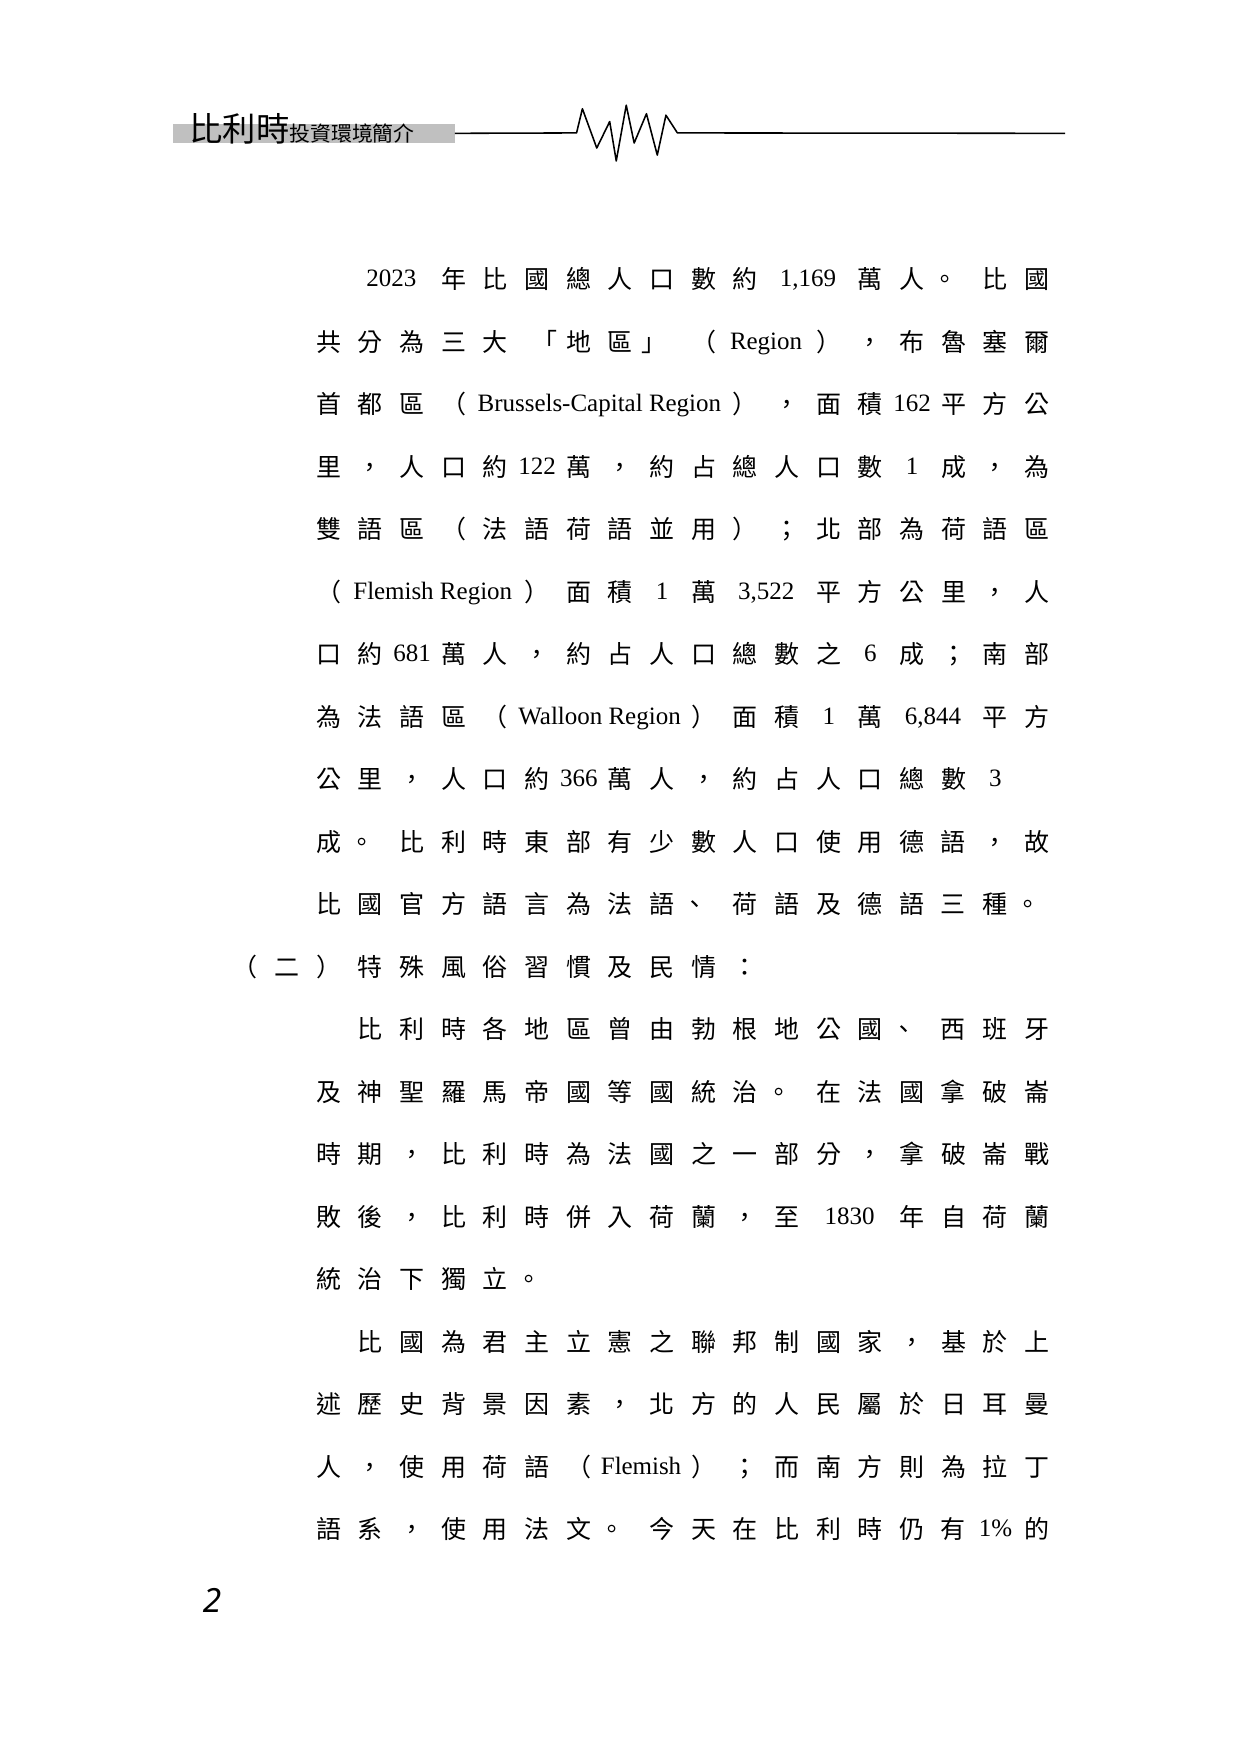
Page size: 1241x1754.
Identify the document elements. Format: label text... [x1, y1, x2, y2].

text （二）特殊風俗習慣及民情： [207, 924, 1058, 986]
text 比利時各地區曾由勃根地公國、西班牙及神聖羅馬帝國等國統治。在法國拿破崙時期，比利時為法國之一部分，拿破崙戰敗後，比利時併入荷蘭，至1830年自荷蘭統治下獨立。 [281, 986, 1058, 1299]
text 2023年比國總人口數約1,169萬人。比國共分為三大「地區」（Region），布魯塞爾首都區（Brussels-Capital Region），面積162平方公里，人口約122萬，約占總人口數1成，為雙語區（法語荷語並用）；北部為荷語區（Flemish Region）面積1萬3,522平方公里，人口約681萬人，約占人口總數之6成；南部為法語區（Walloon Region）面積1萬6,844平方公里，人口約366萬人，約占人口總數3成。比利時東部有少數人口使用德語，故比國官方語言為法語、荷語及德語三種。 [281, 236, 1058, 924]
text 比國為君主立憲之聯邦制國家，基於上述歷史背景因素，北方的人民屬於日耳曼人，使用荷語（Flemish）；而南方則為拉丁語系，使用法文。今天在比利時仍有1%的 [281, 1299, 1058, 1549]
